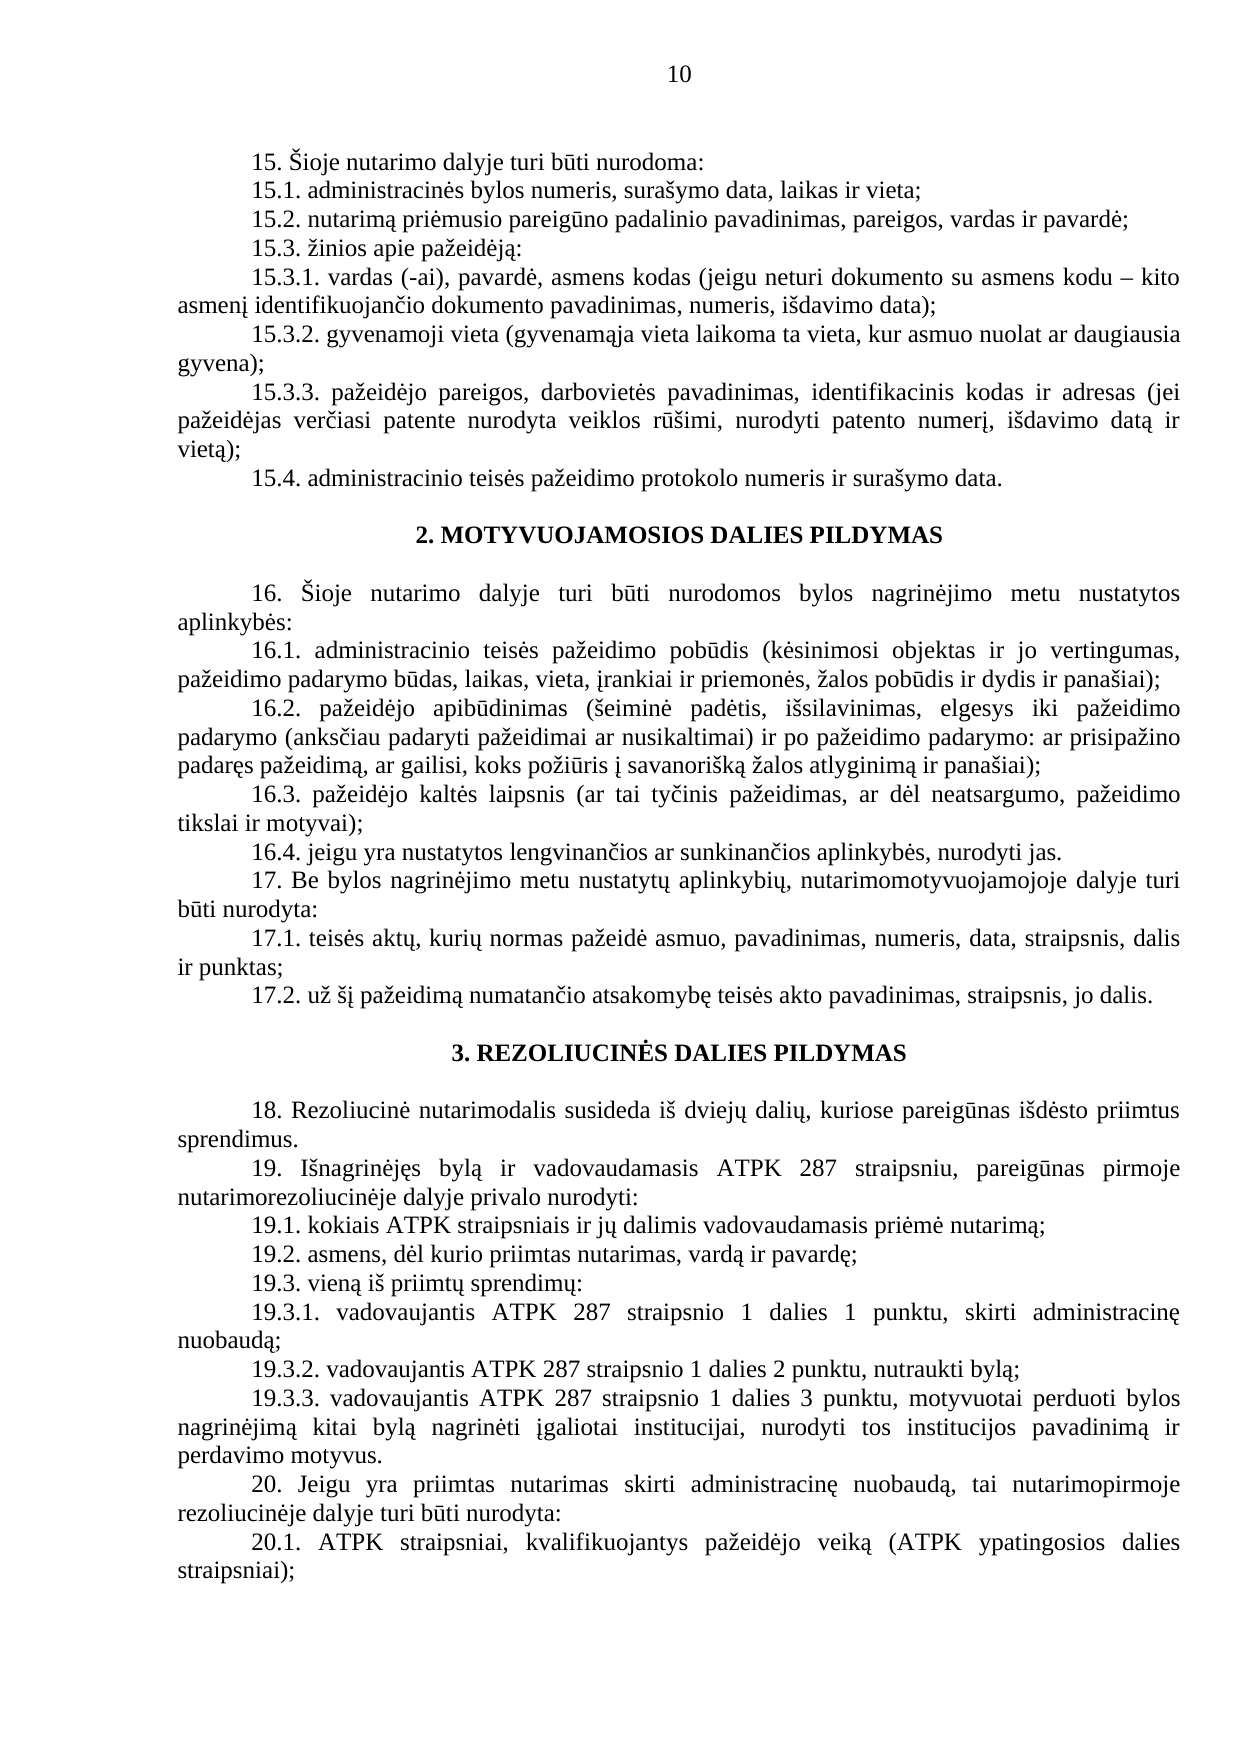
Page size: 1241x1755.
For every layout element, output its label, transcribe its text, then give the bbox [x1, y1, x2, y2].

text 19. Išnagrinėjęs bylą ir vadovaudamasis ATPK 287 straipsniu, pareigūnas pirmoje nutarimorezoliucinėje dalyje privalo nurodyti: [177, 1153, 1181, 1211]
text 15. Šioje nutarimo dalyje turi būti nurodoma: [177, 147, 1181, 176]
text 19.3.1. vadovaujantis ATPK 287 straipsnio 1 dalies 1 punktu, skirti administracinę nuobaudą; [177, 1297, 1181, 1354]
text 15.2. nutarimą priėmusio pareigūno padalinio pavadinimas, pareigos, vardas ir pavardė; [177, 204, 1181, 233]
text 20.1. ATPK straipsniai, kvalifikuojantys pažeidėjo veiką (ATPK ypatingosios dalies straipsniai); [177, 1527, 1181, 1584]
text 18. Rezoliucinė nutarimodalis susideda iš dviejų dalių, kuriose pareigūnas išdėsto priimtus sprendimus. [177, 1096, 1181, 1153]
text 19.3. vieną iš priimtų sprendimų: [177, 1268, 1181, 1297]
text 20. Jeigu yra priimtas nutarimas skirti administracinę nuobaudą, tai nutarimopirmoje rezoliucinėje dalyje turi būti nurodyta: [177, 1469, 1181, 1527]
text 16.3. pažeidėjo kaltės laipsnis (ar tai tyčinis pažeidimas, ar dėl neatsargumo, pažeidimo tikslai ir motyvai); [177, 779, 1181, 837]
text 16.1. administracinio teisės pažeidimo pobūdis (kėsinimosi objektas ir jo vertingumas, pažeidimo padarymo būdas, laikas, vieta, įrankiai ir priemonės, žalos pobūdis ir dydis ir panašiai); [177, 636, 1181, 693]
text 19.1. kokiais ATPK straipsniais ir jų dalimis vadovaudamasis priėmė nutarimą; [177, 1211, 1181, 1239]
text 19.3.2. vadovaujantis ATPK 287 straipsnio 1 dalies 2 punktu, nutraukti bylą; [177, 1354, 1181, 1383]
text 17.2. už šį pažeidimą numatančio atsakomybę teisės akto pavadinimas, straipsnis, jo dalis. [177, 981, 1181, 1009]
text 16. Šioje nutarimo dalyje turi būti nurodomos bylos nagrinėjimo metu nustatytos aplinkybės: [177, 578, 1181, 636]
text 19.3.3. vadovaujantis ATPK 287 straipsnio 1 dalies 3 punktu, motyvuotai perduoti bylos nagrinėjimą kitai bylą nagrinėti įgaliotai institucijai, nurodyti tos institucijos pavadinimą ir perdavimo motyvus. [177, 1383, 1181, 1469]
text 17. Be bylos nagrinėjimo metu nustatytų aplinkybių, nutarimomotyvuojamojoje dalyje turi būti nurodyta: [177, 866, 1181, 923]
text 16.4. jeigu yra nustatytos lengvinančios ar sunkinančios aplinkybės, nurodyti jas. [177, 837, 1181, 866]
text 15.3. žinios apie pažeidėją: [177, 233, 1181, 262]
text 17.1. teisės aktų, kurių normas pažeidė asmuo, pavadinimas, numeris, data, straipsnis, dalis ir punktas; [177, 923, 1181, 981]
text 15.3.2. gyvenamoji vieta (gyvenamąja vieta laikoma ta vieta, kur asmuo nuolat ar daugiausia gyvena); [177, 319, 1181, 377]
text 19.2. asmens, dėl kurio priimtas nutarimas, vardą ir pavardę; [177, 1239, 1181, 1268]
text 2. MOTYVUOJAMOSIOS DALIES PILDYMAS [177, 521, 1181, 549]
text 15.1. administracinės bylos numeris, surašymo data, laikas ir vieta; [177, 176, 1181, 204]
text 15.4. administracinio teisės pažeidimo protokolo numeris ir surašymo data. [177, 463, 1181, 492]
text 15.3.3. pažeidėjo pareigos, darbovietės pavadinimas, identifikacinis kodas ir adresas (jei pažeidėjas verčiasi patente nurodyta veiklos rūšimi, nurodyti patento numerį, išdavimo datą ir vietą); [177, 377, 1181, 463]
text 16.2. pažeidėjo apibūdinimas (šeiminė padėtis, išsilavinimas, elgesys iki pažeidimo padarymo (anksčiau padaryti pažeidimai ar nusikaltimai) ir po pažeidimo padarymo: ar prisipažino padaręs pažeidimą, ar gailisi, koks požiūris į savanorišką žalos atlyginimą ir panašiai); [177, 693, 1181, 779]
text 3. REZOLIUCINĖS DALIES PILDYMAS [177, 1038, 1181, 1067]
text 15.3.1. vardas (-ai), pavardė, asmens kodas (jeigu neturi dokumento su asmens kodu – kito asmenį identifikuojančio dokumento pavadinimas, numeris, išdavimo data); [177, 262, 1181, 319]
